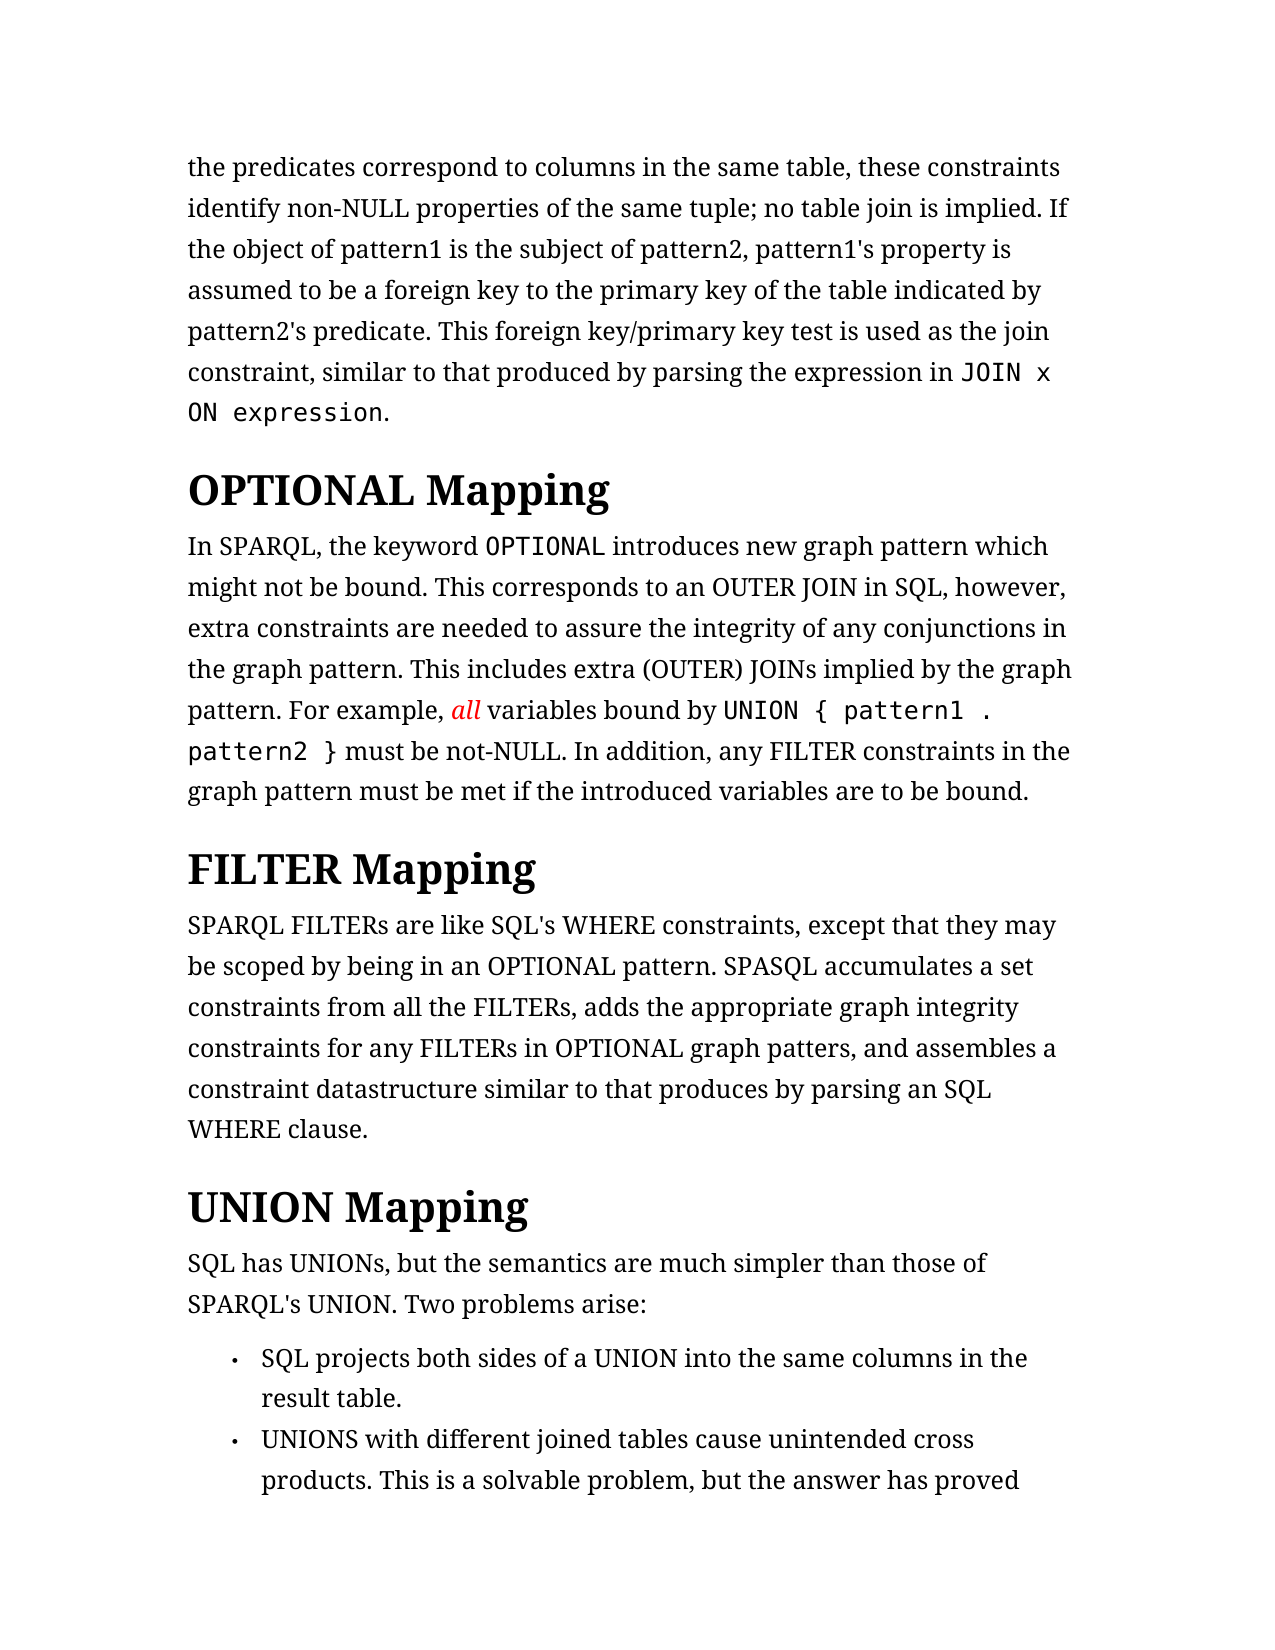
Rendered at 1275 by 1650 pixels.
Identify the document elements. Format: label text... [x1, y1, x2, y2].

text SPARQL FILTERs are like SQL's WHERE constraints, except that they may be scoped by being in an OPTIONAL pattern. SPASQL accumulates a set constraints from all the FILTERs, adds the appropriate graph integrity constraints for any FILTERs in OPTIONAL graph patters, and assembles a constraint datastructure similar to that produces by parsing an SQL WHERE clause. [187, 908, 1087, 1146]
subtitle OPTIONAL Mapping [187, 461, 1087, 518]
subtitle FILTER Mapping [187, 840, 1087, 897]
text In SPARQL, the keyword OPTIONAL introduces new graph pattern which might not be bound. This corresponds to an OUTER JOIN in SQL, however, extra constraints are needed to assure the integrity of any conjunctions in the graph pattern. This includes extra (OUTER) JOINs implied by the graph pattern. For example, all variables bound by UNION { pattern1 . pattern2 } must be not-NULL. In addition, any FILTER constraints in the graph pattern must be met if the introduced variables are to be bound. [187, 529, 1087, 808]
text the predicates correspond to columns in the same table, these constraints identify non-NULL properties of the same tuple; no table join is implied. If the object of pattern1 is the subject of pattern2, pattern1's property is assumed to be a foreign key to the primary key of the table indicated by pattern2's predicate. This foreign key/primary key test is used as the join constraint, similar to that produced by parsing the expression in JOIN x ON expression. [187, 150, 1087, 429]
text SQL has UNIONs, but the semantics are much simpler than those of SPARQL's UNION. Two problems arise: [187, 1246, 1087, 1321]
list SQL projects both sides of a UNION into the same columns in the result table. [232, 1340, 1087, 1415]
list UNIONS with different joined tables cause unintended cross products. This is a solvable problem, but the answer has proved [232, 1422, 1087, 1497]
subtitle UNION Mapping [187, 1178, 1087, 1235]
